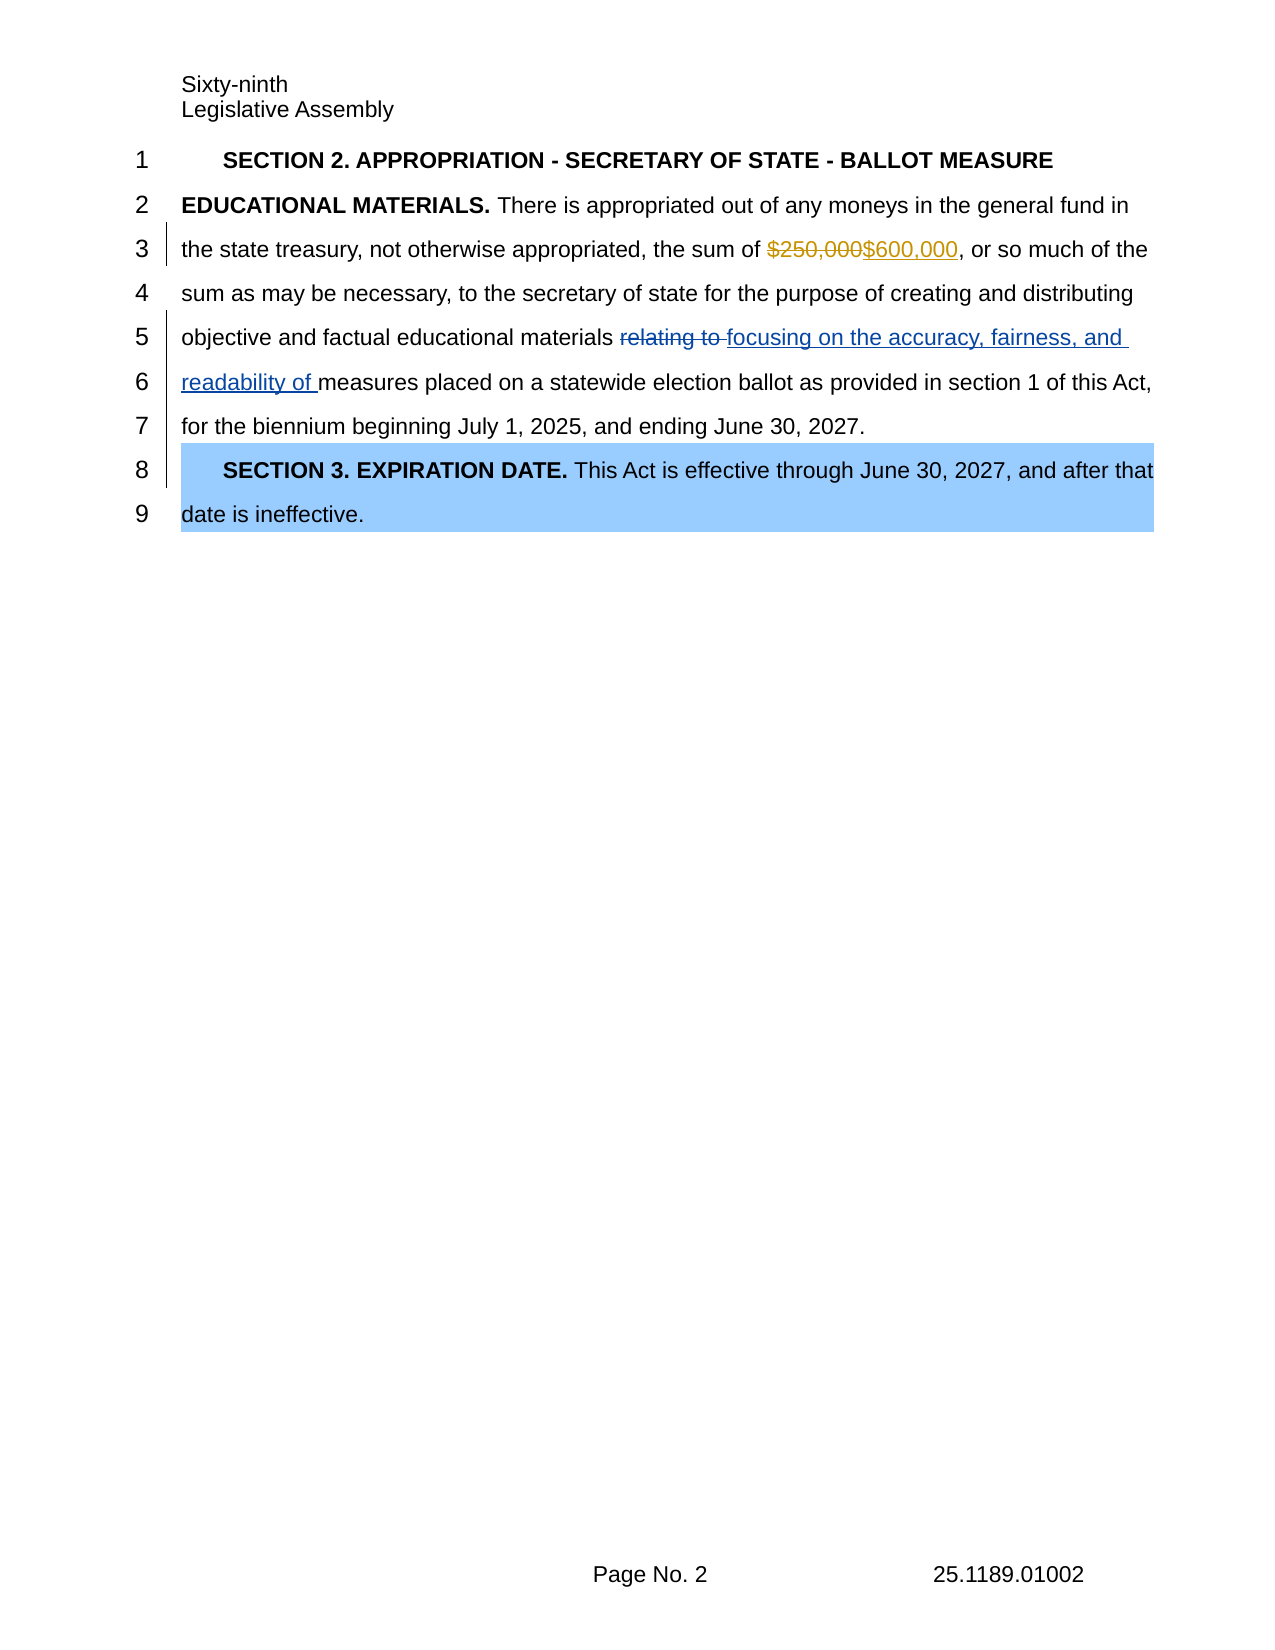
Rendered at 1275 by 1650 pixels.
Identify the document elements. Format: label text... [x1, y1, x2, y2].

text SECTION 2. APPROPRIATION ‑ SECRETARY OF STATE ‑ BALLOT MEASURE EDUCATIONAL MATERIALS. There is appropriated out of any moneys in the general fund in the state treasury, not otherwise appropriated, the sum of $600,000, or so much of the sum as may be necessary, to the secretary of state for the purpose of creating and distributing objective and factual educational materials focusing on the accuracy, fairness, and readability of measures placed on a statewide election ballot as provided in section 1 of this Act, for the biennium beginning July 1, 2025, and ending June 30, 2027. [181, 133, 1154, 443]
text SECTION 3. EXPIRATION DATE. This Act is effective through June 30, 2027, and after that date is ineffective. [181, 443, 1154, 532]
